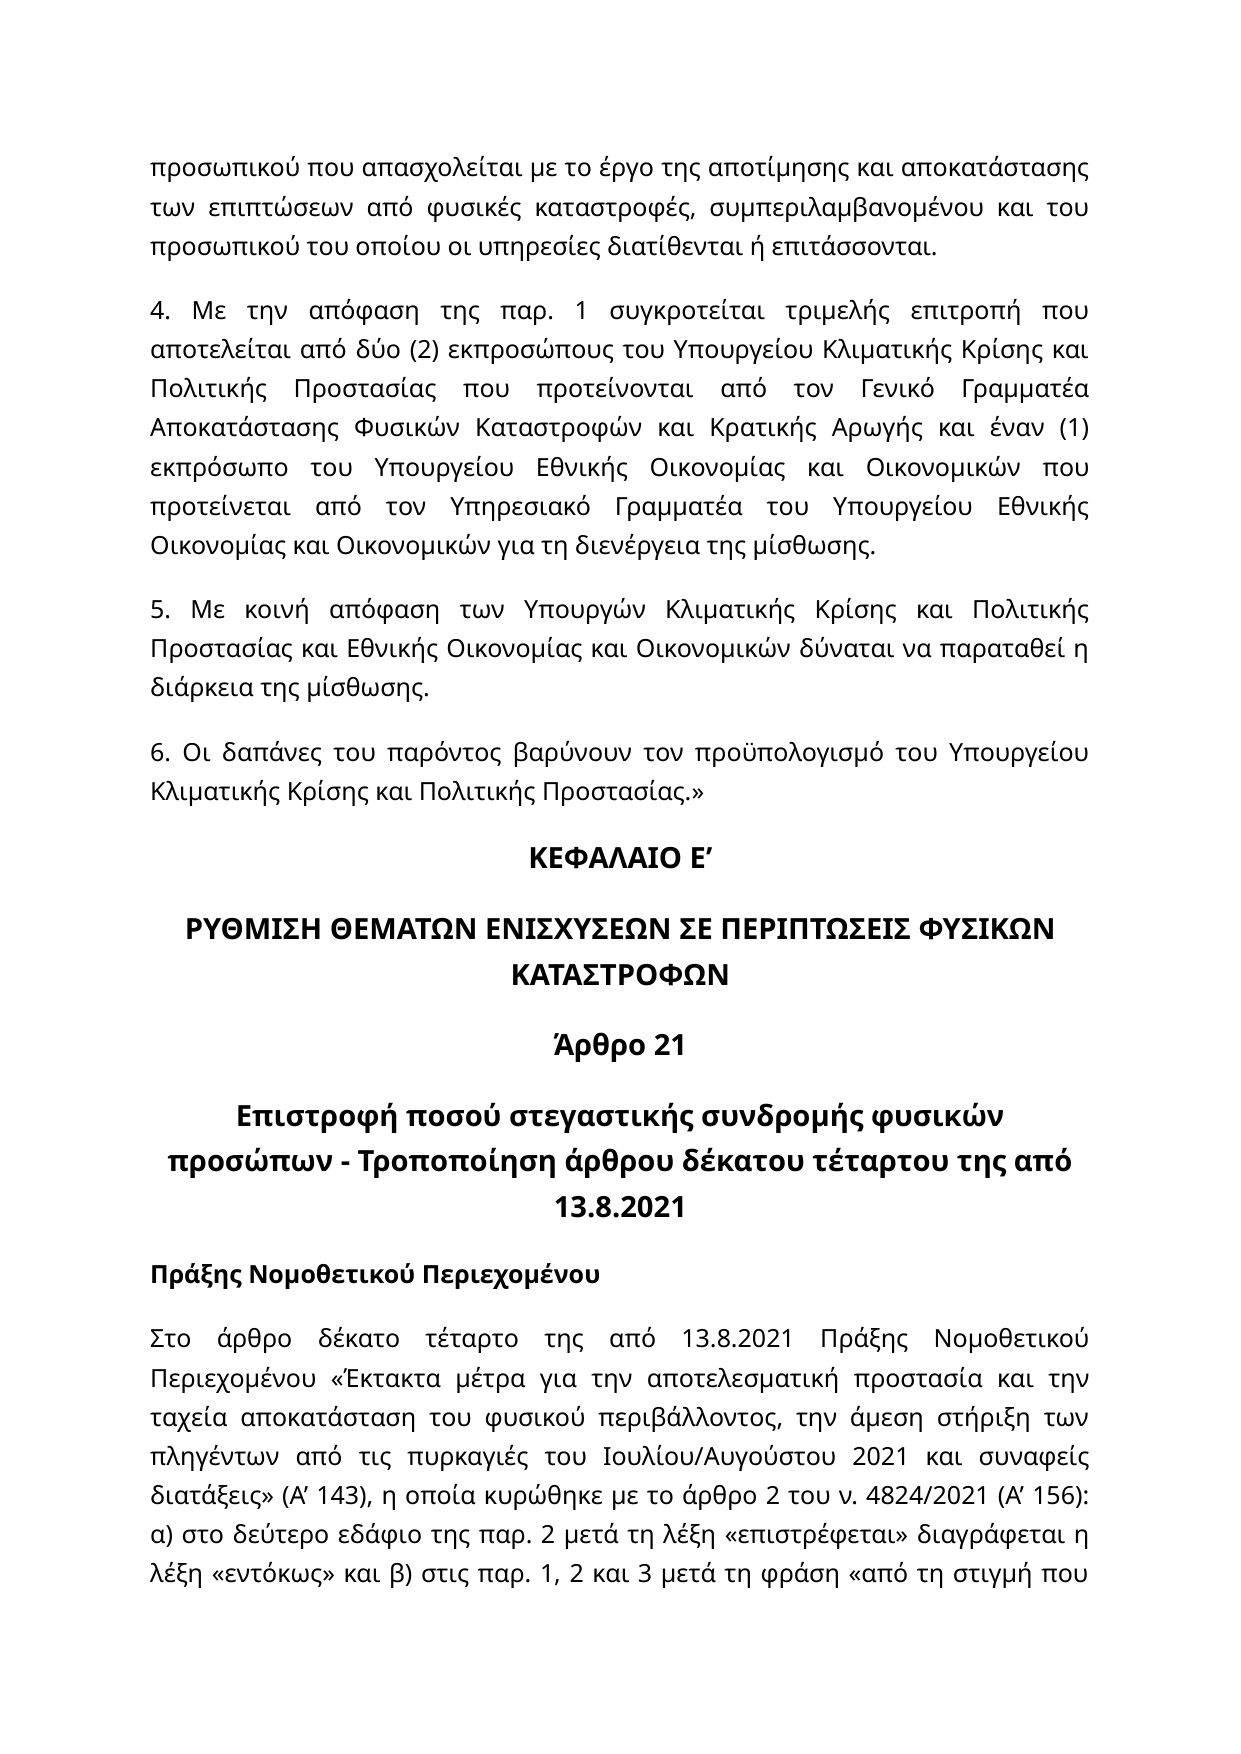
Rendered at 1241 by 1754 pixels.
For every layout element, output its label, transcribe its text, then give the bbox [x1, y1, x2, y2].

text 6. Οι δαπάνες του παρόντος βαρύνουν τον προϋπολογισμό του Υπουργείου Κλιματικής Κρίσης και Πολιτικής Προστασίας.» [150, 734, 1090, 807]
subtitle ΚΕΦΑΛΑΙΟ Ε’ [150, 837, 1090, 877]
text Πράξης Νομοθετικού Περιεχομένου [150, 1257, 1090, 1291]
text 4. Με την απόφαση της παρ. 1 συγκροτείται τριμελής επιτροπή που αποτελείται από δύο (2) εκπροσώπους του Υπουργείου Κλιματικής Κρίσης και Πολιτικής Προστασίας που προτείνονται από τον Γενικό Γραμματέα Αποκατάστασης Φυσικών Καταστροφών και Κρατικής Αρωγής και έναν (1) εκπρόσωπο του Υπουργείου Εθνικής Οικονομίας και Οικονομικών που προτείνεται από τον Υπηρεσιακό Γραμματέα του Υπουργείου Εθνικής Οικονομίας και Οικονομικών για τη διενέργεια της μίσθωσης. [150, 292, 1090, 562]
subtitle ΡΥΘΜΙΣΗ ΘΕΜΑΤΩΝ ΕΝΙΣΧΥΣΕΩΝ ΣΕ ΠΕΡΙΠΤΩΣΕΙΣ ΦΥΣΙΚΩΝ ΚΑΤΑΣΤΡΟΦΩΝ [150, 908, 1090, 993]
subtitle Επιστροφή ποσού στεγαστικής συνδρομής φυσικών προσώπων - Τροποποίηση άρθρου δέκατου τέταρτου της από 13.8.2021 [150, 1095, 1090, 1226]
text προσωπικού που απασχολείται με το έργο της αποτίμησης και αποκατάστασης των επιπτώσεων από φυσικές καταστροφές, συμπεριλαμβανομένου και του προσωπικού του οποίου οι υπηρεσίες διατίθενται ή επιτάσσονται. [150, 150, 1090, 262]
text Στο άρθρο δέκατο τέταρτο της από 13.8.2021 Πράξης Νομοθετικού Περιεχομένου «Έκτακτα μέτρα για την αποτελεσματική προστασία και την ταχεία αποκατάσταση του φυσικού περιβάλλοντος, την άμεση στήριξη των πληγέντων από τις πυρκαγιές του Ιουλίου/Αυγούστου 2021 και συναφείς διατάξεις» (Α’ 143), η οποία κυρώθηκε με το άρθρο 2 του ν. 4824/2021 (Α’ 156): α) στο δεύτερο εδάφιο της παρ. 2 μετά τη λέξη «επιστρέφεται» διαγράφεται η λέξη «εντόκως» και β) στις παρ. 1, 2 και 3 μετά τη φράση «από τη στιγμή που [150, 1321, 1090, 1590]
text 5. Με κοινή απόφαση των Υπουργών Κλιματικής Κρίσης και Πολιτικής Προστασίας και Εθνικής Οικονομίας και Οικονομικών δύναται να παραταθεί η διάρκεια της μίσθωσης. [150, 592, 1090, 704]
subtitle Άρθρο 21 [150, 1024, 1090, 1064]
